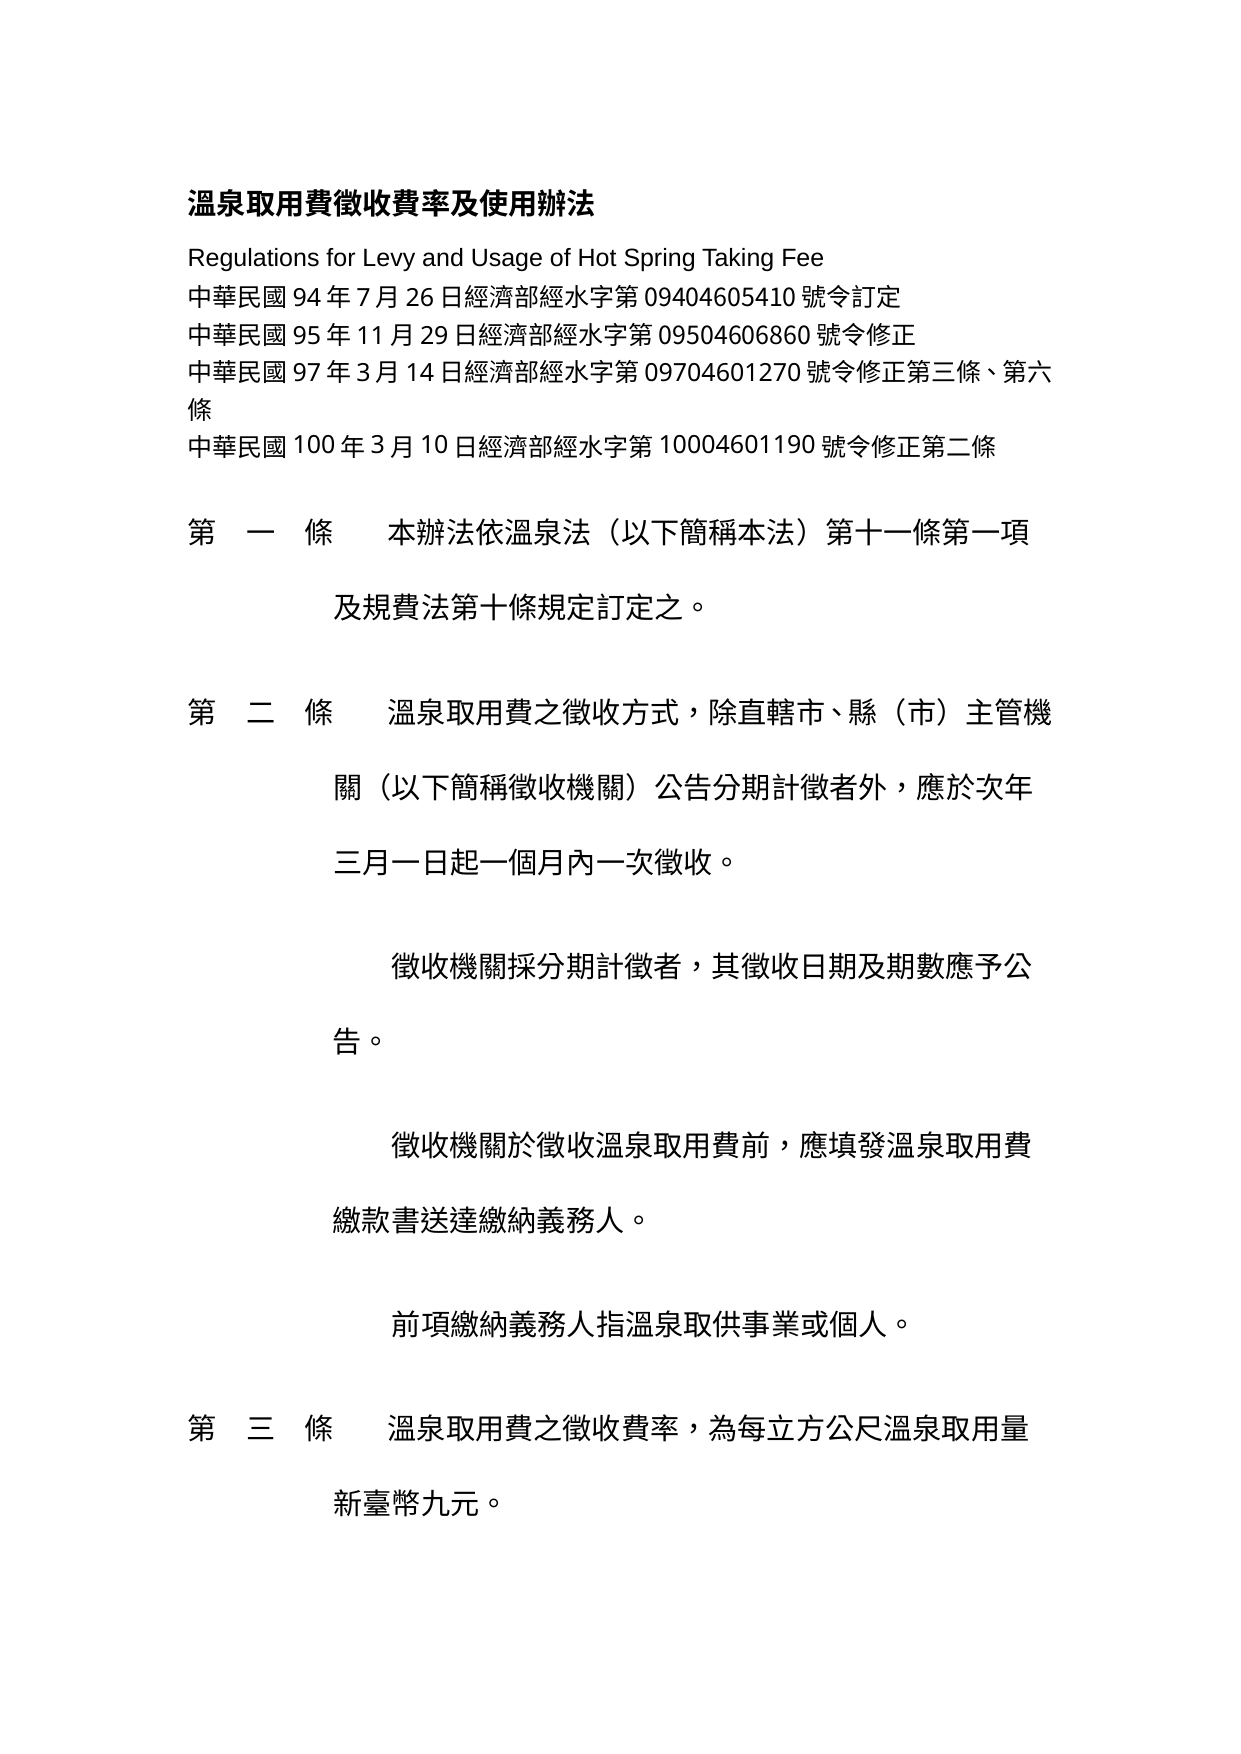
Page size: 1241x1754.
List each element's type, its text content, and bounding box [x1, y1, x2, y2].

text 徵收機關採分期計徵者，其徵收日期及期數應予公告。 [332, 927, 1053, 1077]
text 中華民國97年3月14日經濟部經水字第09704601270號令修正第三條、第六條 [187, 352, 1053, 427]
text 徵收機關於徵收溫泉取用費前，應填發溫泉取用費繳款書送達繳納義務人。 [332, 1106, 1053, 1256]
text 第 二 條 溫泉取用費之徵收方式，除直轄市、縣（市）主管機關（以下簡稱徵收機關）公告分期計徵者外，應於次年三月一日起一個月內一次徵收。 [187, 673, 1053, 898]
text 中華民國100年3月10日經濟部經水字第10004601190號令修正第二條 [187, 427, 1053, 464]
text 前項繳納義務人指溫泉取供事業或個人。 [187, 1285, 1053, 1360]
text 第 三 條 溫泉取用費之徵收費率，為每立方公尺溫泉取用量新臺幣九元。 [187, 1389, 1053, 1539]
text 第 一 條 本辦法依溫泉法（以下簡稱本法）第十一條第一項及規費法第十條規定訂定之。 [187, 494, 1053, 644]
text Regulations for Levy and Usage of Hot Spring Taking Fee [187, 239, 1053, 277]
text 中華民國94年7月26日經濟部經水字第09404605410號令訂定 [187, 277, 1053, 314]
text 中華民國95年11月29日經濟部經水字第09504606860號令修正 [187, 314, 1053, 352]
text 溫泉取用費徵收費率及使用辦法 [187, 164, 1053, 239]
